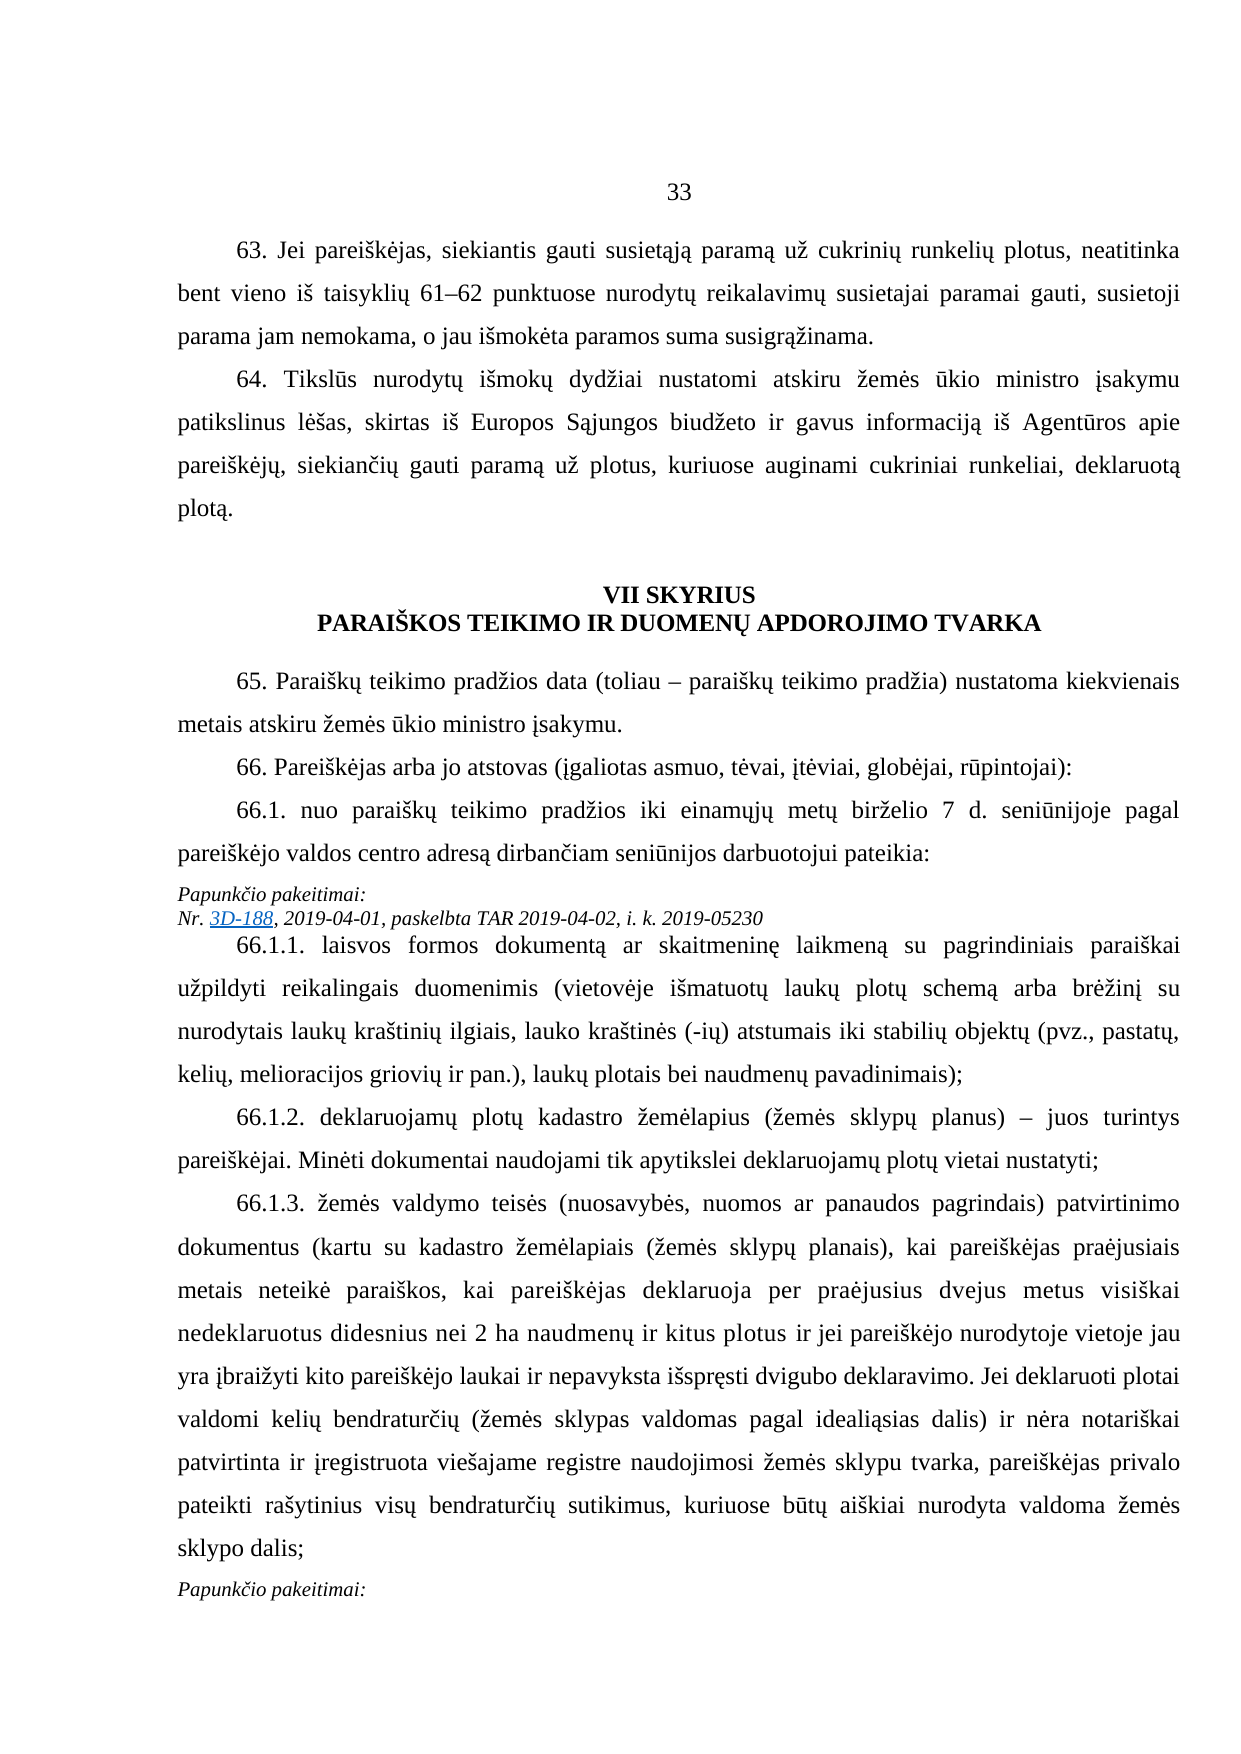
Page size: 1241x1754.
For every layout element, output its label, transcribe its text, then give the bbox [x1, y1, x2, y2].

text 66. Pareiškėjas arba jo atstovas (įgaliotas asmuo, tėvai, įtėviai, globėjai, rūpintojai): [177, 752, 1181, 781]
text PARAIŠKOS TEIKIMO IR DUOMENŲ APDOROJIMO TVARKA [177, 608, 1181, 637]
text VII SKYRIUS [177, 580, 1181, 608]
text 66.1.2. deklaruojamų plotų kadastro žemėlapius (žemės sklypų planus) – juos turintys pareiškėjai. Minėti dokumentai naudojami tik apytikslei deklaruojamų plotų vietai nustatyti; [177, 1102, 1181, 1174]
text 65. Paraiškų teikimo pradžios data (toliau – paraiškų teikimo pradžia) nustatoma kiekvienais metais atskiru žemės ūkio ministro įsakymu. [177, 666, 1181, 738]
text 63. Jei pareiškėjas, siekiantis gauti susietąją paramą už cukrinių runkelių plotus, neatitinka bent vieno iš taisyklių 61–62 punktuose nurodytų reikalavimų susietajai paramai gauti, susietoji parama jam nemokama, o jau išmokėta paramos suma susigrąžinama. [177, 235, 1181, 350]
text 66.1.3. žemės valdymo teisės (nuosavybės, nuomos ar panaudos pagrindais) patvirtinimo dokumentus (kartu su kadastro žemėlapiais (žemės sklypų planais), kai pareiškėjas praėjusiais metais neteikė paraiškos, kai pareiškėjas deklaruoja per praėjusius dvejus metus visiškai nedeklaruotus didesnius nei 2 ha naudmenų ir kitus plotus ir jei pareiškėjo nurodytoje vietoje jau yra įbraižyti kito pareiškėjo laukai ir nepavyksta išspręsti dvigubo deklaravimo. Jei deklaruoti plotai valdomi kelių bendraturčių (žemės sklypas valdomas pagal idealiąsias dalis) ir nėra notariškai patvirtinta ir įregistruota viešajame registre naudojimosi žemės sklypu tvarka, pareiškėjas privalo pateikti rašytinius visų bendraturčių sutikimus, kuriuose būtų aiškiai nurodyta valdoma žemės sklypo dalis; [177, 1188, 1181, 1562]
text Papunkčio pakeitimai: [177, 882, 1181, 906]
text 64. Tikslūs nurodytų išmokų dydžiai nustatomi atskiru žemės ūkio ministro įsakymu patikslinus lėšas, skirtas iš Europos Sąjungos biudžeto ir gavus informaciją iš Agentūros apie pareiškėjų, siekiančių gauti paramą už plotus, kuriuose auginami cukriniai runkeliai, deklaruotą plotą. [177, 364, 1181, 522]
text 66.1.1. laisvos formos dokumentą ar skaitmeninę laikmeną su pagrindiniais paraiškai užpildyti reikalingais duomenimis (vietovėje išmatuotų laukų plotų schemą arba brėžinį su nurodytais laukų kraštinių ilgiais, lauko kraštinės (-ių) atstumais iki stabilių objektų (pvz., pastatų, kelių, melioracijos griovių ir pan.), laukų plotais bei naudmenų pavadinimais); [177, 930, 1181, 1088]
text Nr. 3D-188, 2019-04-01, paskelbta TAR 2019-04-02, i. k. 2019-05230 [177, 906, 1181, 930]
text 66.1. nuo paraiškų teikimo pradžios iki einamųjų metų birželio 7 d. seniūnijoje pagal pareiškėjo valdos centro adresą dirbančiam seniūnijos darbuotojui pateikia: [177, 795, 1181, 867]
text Papunkčio pakeitimai: [177, 1577, 1181, 1601]
